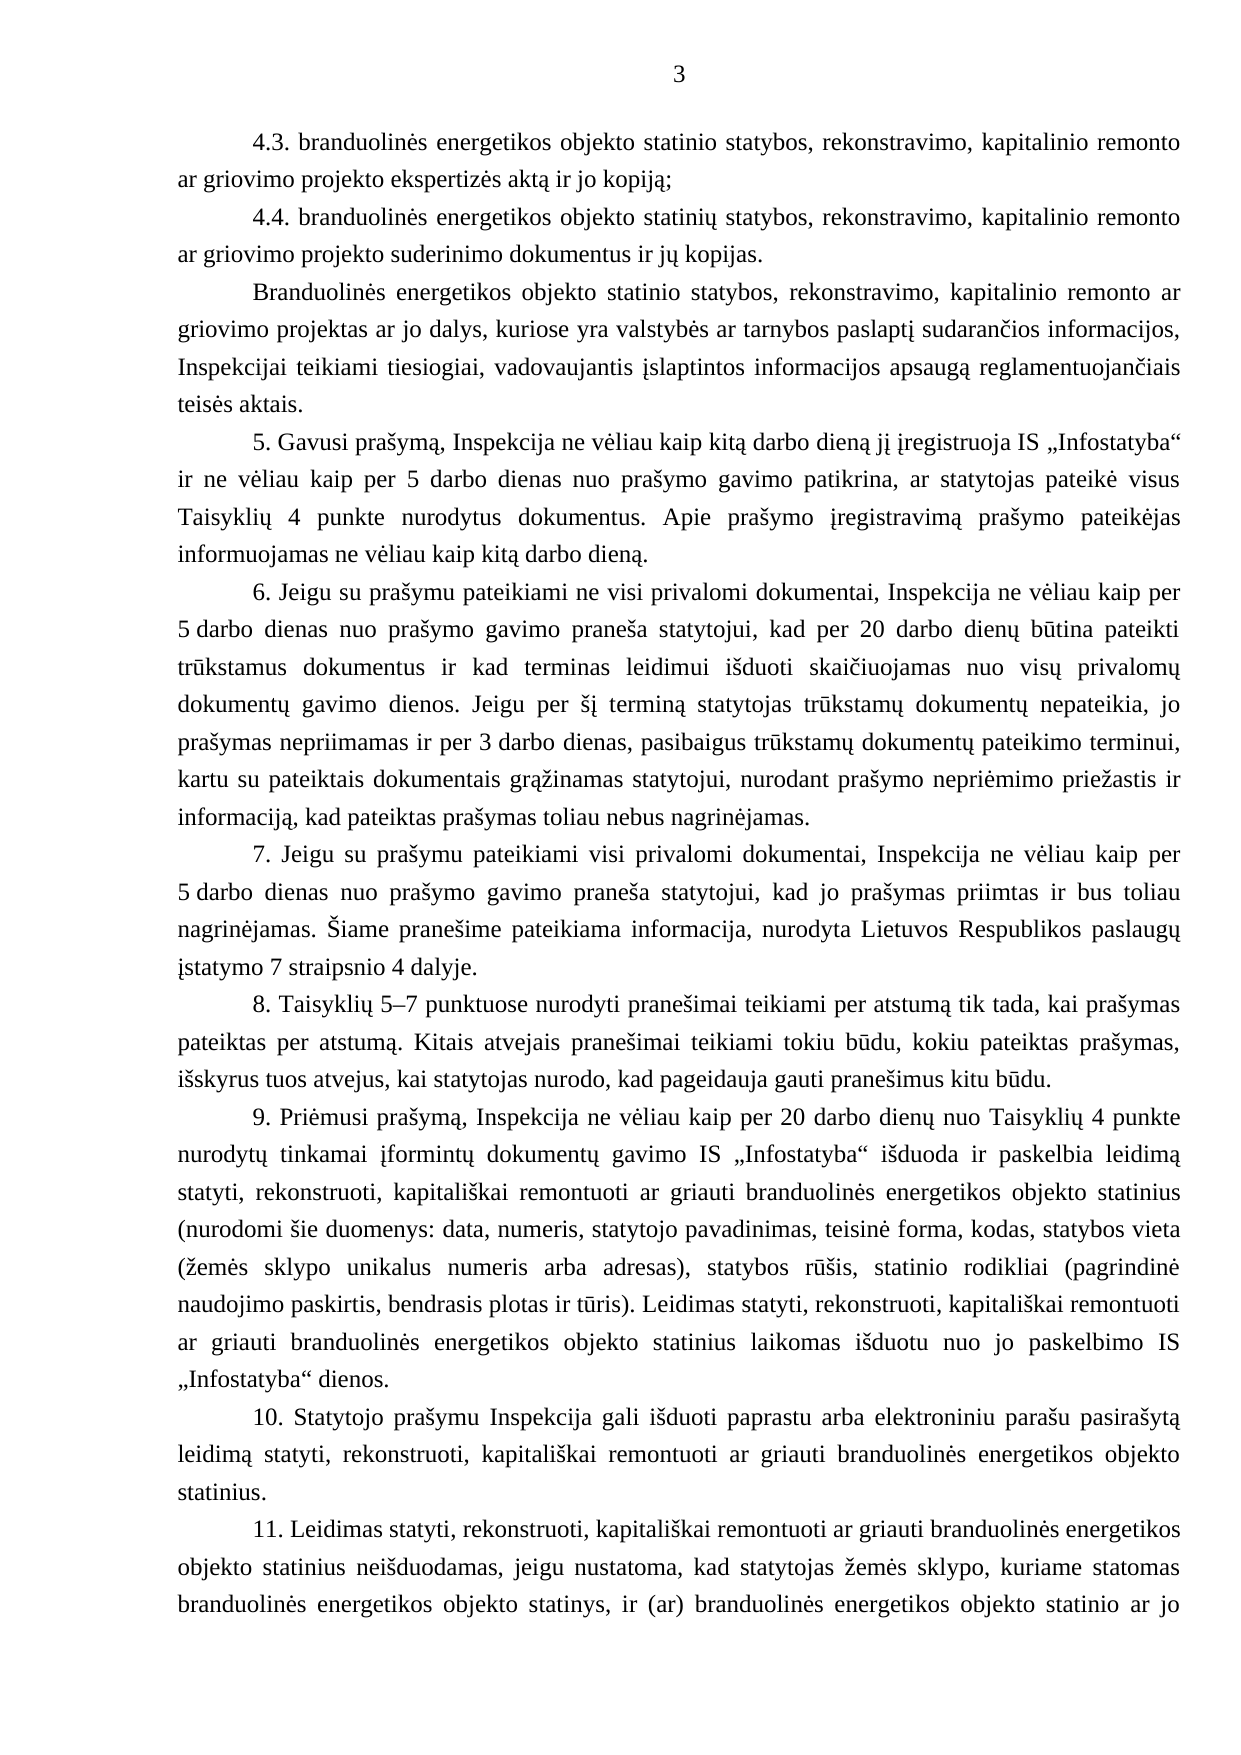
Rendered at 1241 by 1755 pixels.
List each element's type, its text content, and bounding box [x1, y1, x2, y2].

text 8. Taisyklių 5–7 punktuose nurodyti pranešimai teikiami per atstumą tik tada, kai prašymas pateiktas per atstumą. Kitais atvejais pranešimai teikiami tokiu būdu, kokiu pateiktas prašymas, išskyrus tuos atvejus, kai statytojas nurodo, kad pageidauja gauti pranešimus kitu būdu. [177, 981, 1181, 1093]
text 6. Jeigu su prašymu pateikiami ne visi privalomi dokumentai, Inspekcija ne vėliau kaip per 5 darbo dienas nuo prašymo gavimo praneša statytojui, kad per 20 darbo dienų būtina pateikti trūkstamus dokumentus ir kad terminas leidimui išduoti skaičiuojamas nuo visų privalomų dokumentų gavimo dienos. Jeigu per šį terminą statytojas trūkstamų dokumentų nepateikia, jo prašymas nepriimamas ir per 3 darbo dienas, pasibaigus trūkstamų dokumentų pateikimo terminui, kartu su pateiktais dokumentais grąžinamas statytojui, nurodant prašymo nepriėmimo priežastis ir informaciją, kad pateiktas prašymas toliau nebus nagrinėjamas. [177, 568, 1181, 831]
text 9. Priėmusi prašymą, Inspekcija ne vėliau kaip per 20 darbo dienų nuo Taisyklių 4 punkte nurodytų tinkamai įformintų dokumentų gavimo IS „Infostatyba“ išduoda ir paskelbia leidimą statyti, rekonstruoti, kapitališkai remontuoti ar griauti branduolinės energetikos objekto statinius (nurodomi šie duomenys: data, numeris, statytojo pavadinimas, teisinė forma, kodas, statybos vieta (žemės sklypo unikalus numeris arba adresas), statybos rūšis, statinio rodikliai (pagrindinė naudojimo paskirtis, bendrasis plotas ir tūris). Leidimas statyti, rekonstruoti, kapitališkai remontuoti ar griauti branduolinės energetikos objekto statinius laikomas išduotu nuo jo paskelbimo IS „Infostatyba“ dienos. [177, 1093, 1181, 1393]
text 5. Gavusi prašymą, Inspekcija ne vėliau kaip kitą darbo dieną jį įregistruoja IS „Infostatyba“ ir ne vėliau kaip per 5 darbo dienas nuo prašymo gavimo patikrina, ar statytojas pateikė visus Taisyklių 4 punkte nurodytus dokumentus. Apie prašymo įregistravimą prašymo pateikėjas informuojamas ne vėliau kaip kitą darbo dieną. [177, 418, 1181, 568]
text 11. Leidimas statyti, rekonstruoti, kapitališkai remontuoti ar griauti branduolinės energetikos objekto statinius neišduodamas, jeigu nustatoma, kad statytojas žemės sklypo, kuriame statomas branduolinės energetikos objekto statinys, ir (ar) branduolinės energetikos objekto statinio ar jo [177, 1506, 1181, 1618]
text 4.3. branduolinės energetikos objekto statinio statybos, rekonstravimo, kapitalinio remonto ar griovimo projekto ekspertizės aktą ir jo kopiją; [177, 118, 1181, 193]
text 10. Statytojo prašymu Inspekcija gali išduoti paprastu arba elektroniniu parašu pasirašytą leidimą statyti, rekonstruoti, kapitališkai remontuoti ar griauti branduolinės energetikos objekto statinius. [177, 1393, 1181, 1506]
text Branduolinės energetikos objekto statinio statybos, rekonstravimo, kapitalinio remonto ar griovimo projektas ar jo dalys, kuriose yra valstybės ar tarnybos paslaptį sudarančios informacijos, Inspekcijai teikiami tiesiogiai, vadovaujantis įslaptintos informacijos apsaugą reglamentuojančiais teisės aktais. [177, 268, 1181, 418]
text 7. Jeigu su prašymu pateikiami visi privalomi dokumentai, Inspekcija ne vėliau kaip per 5 darbo dienas nuo prašymo gavimo praneša statytojui, kad jo prašymas priimtas ir bus toliau nagrinėjamas. Šiame pranešime pateikiama informacija, nurodyta Lietuvos Respublikos paslaugų įstatymo 7 straipsnio 4 dalyje. [177, 831, 1181, 981]
text 4.4. branduolinės energetikos objekto statinių statybos, rekonstravimo, kapitalinio remonto ar griovimo projekto suderinimo dokumentus ir jų kopijas. [177, 193, 1181, 268]
